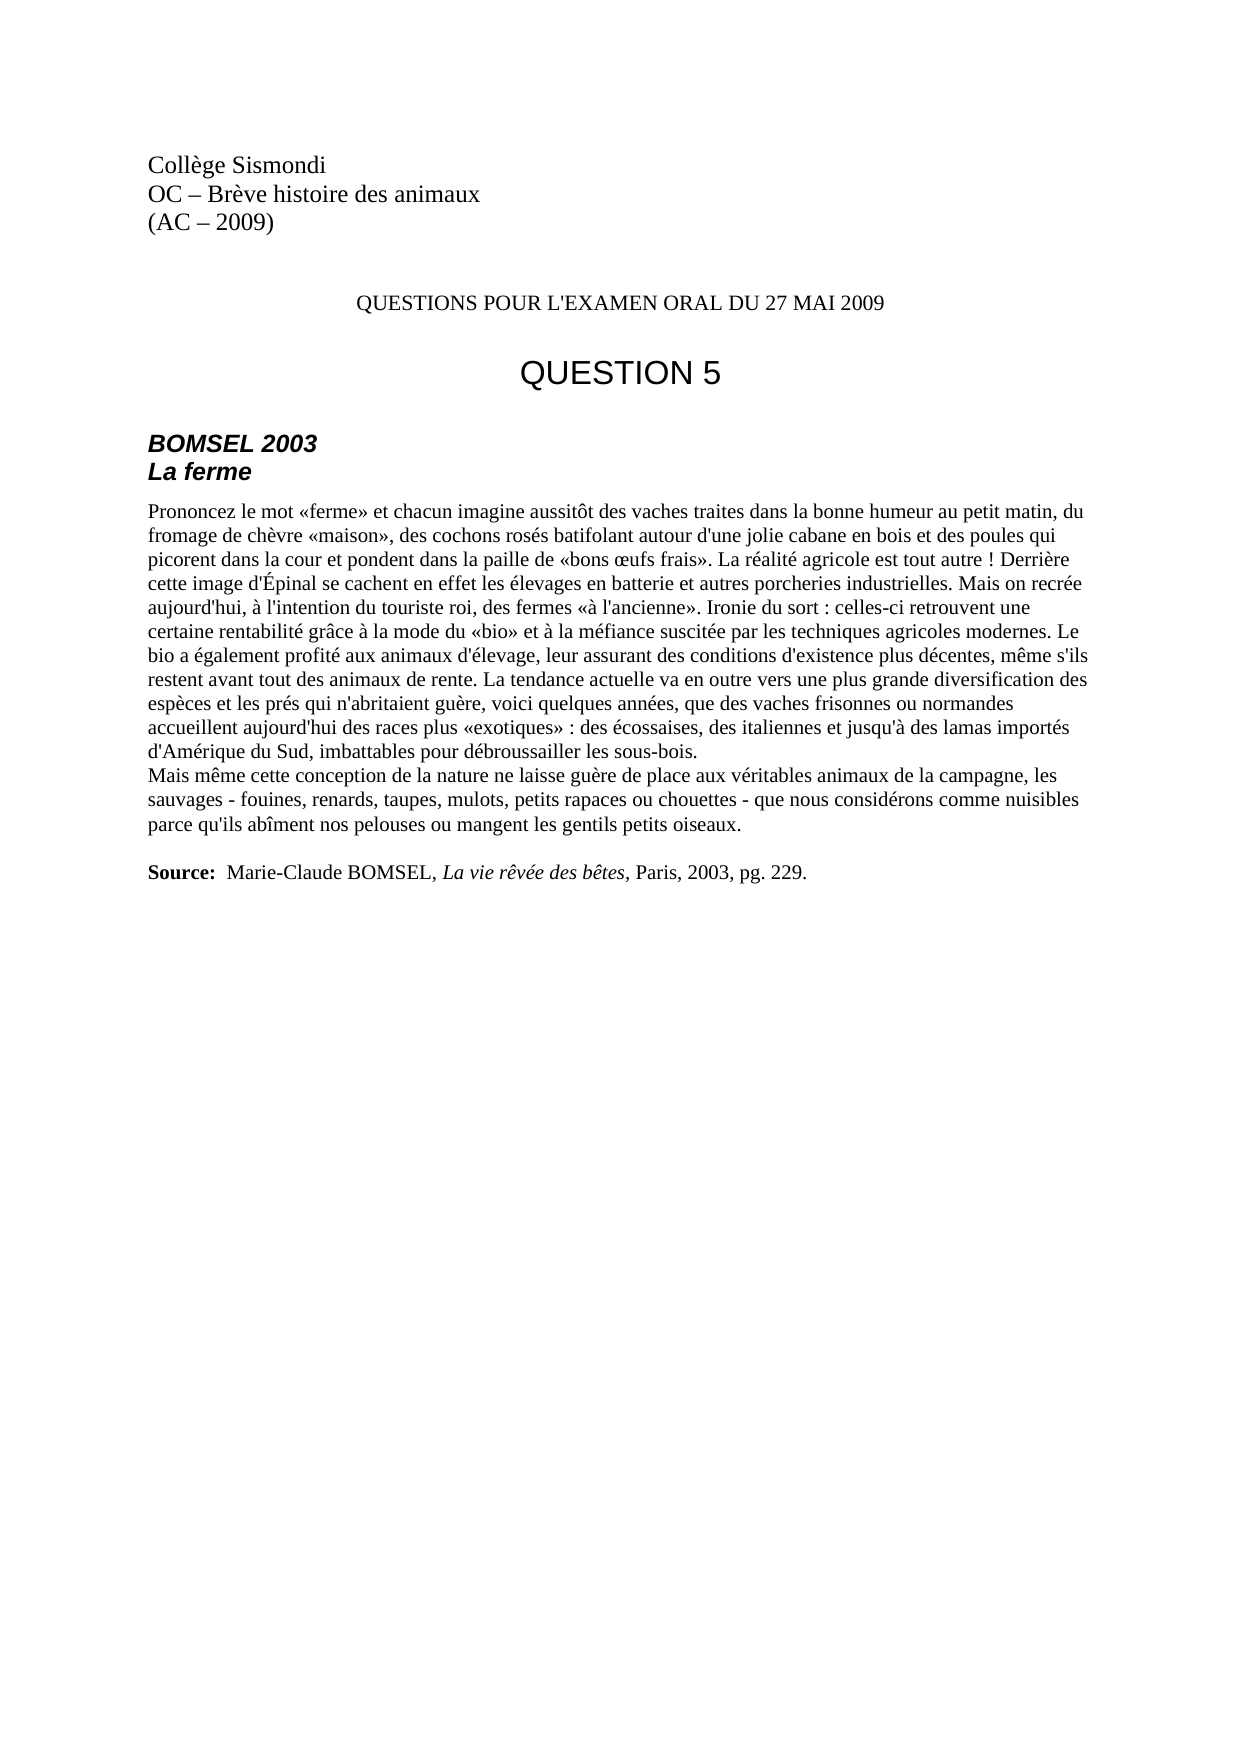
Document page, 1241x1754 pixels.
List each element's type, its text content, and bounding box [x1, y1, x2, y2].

text QUESTIONS POUR L'EXAMEN ORAL DU 27 MAI 2009 [148, 290, 1093, 315]
text Source: Marie-Claude BOMSEL, La vie rêvée des bêtes, Paris, 2003, pg. 229. [148, 859, 1093, 884]
text Mais même cette conception de la nature ne laisse guère de place aux véritables animaux de la campagne, les sauvages - fouines, renards, taupes, mulots, petits rapaces ou chouettes - que nous considérons comme nuisibles parce qu'ils abîment nos pelouses ou mangent les gentils petits oiseaux. [148, 763, 1093, 836]
text Prononcez le mot «ferme» et chacun imagine aussitôt des vaches traites dans la bonne humeur au petit matin, du fromage de chèvre «maison», des cochons rosés batifolant autour d'une jolie cabane en bois et des poules qui picorent dans la cour et pondent dans la paille de «bons œufs frais». La réalité agri­cole est tout autre ! Derrière cette image d'Épinal se cachent en effet les élevages en batterie et autres porcheries industrielles. Mais on recrée aujourd'hui, à l'intention du touriste roi, des fermes «à l'ancienne». Ironie du sort : celles-ci retrouvent une certaine renta­bilité grâce à la mode du «bio» et à la méfiance suscitée par les techniques agricoles modernes. Le bio a également profité aux animaux d'élevage, leur assu­rant des conditions d'existence plus décentes, même s'ils restent avant tout des animaux de rente. La tendance actuelle va en outre vers une plus grande diversification des espèces et les prés qui n'abritaient guère, voici quelques années, que des vaches frisonnes ou normandes accueillent aujourd'hui des races plus «exotiques» : des écossaises, des italiennes et jusqu'à des lamas importés d'Amérique du Sud, imbattables pour débroussailler les sous-bois. [148, 499, 1093, 763]
subtitle BOMSEL 2003 La ferme [148, 429, 1093, 486]
subtitle QUESTION 5 [148, 353, 1093, 391]
text Collège Sismondi OC – Brève histoire des animaux (AC – 2009) [148, 150, 1093, 236]
